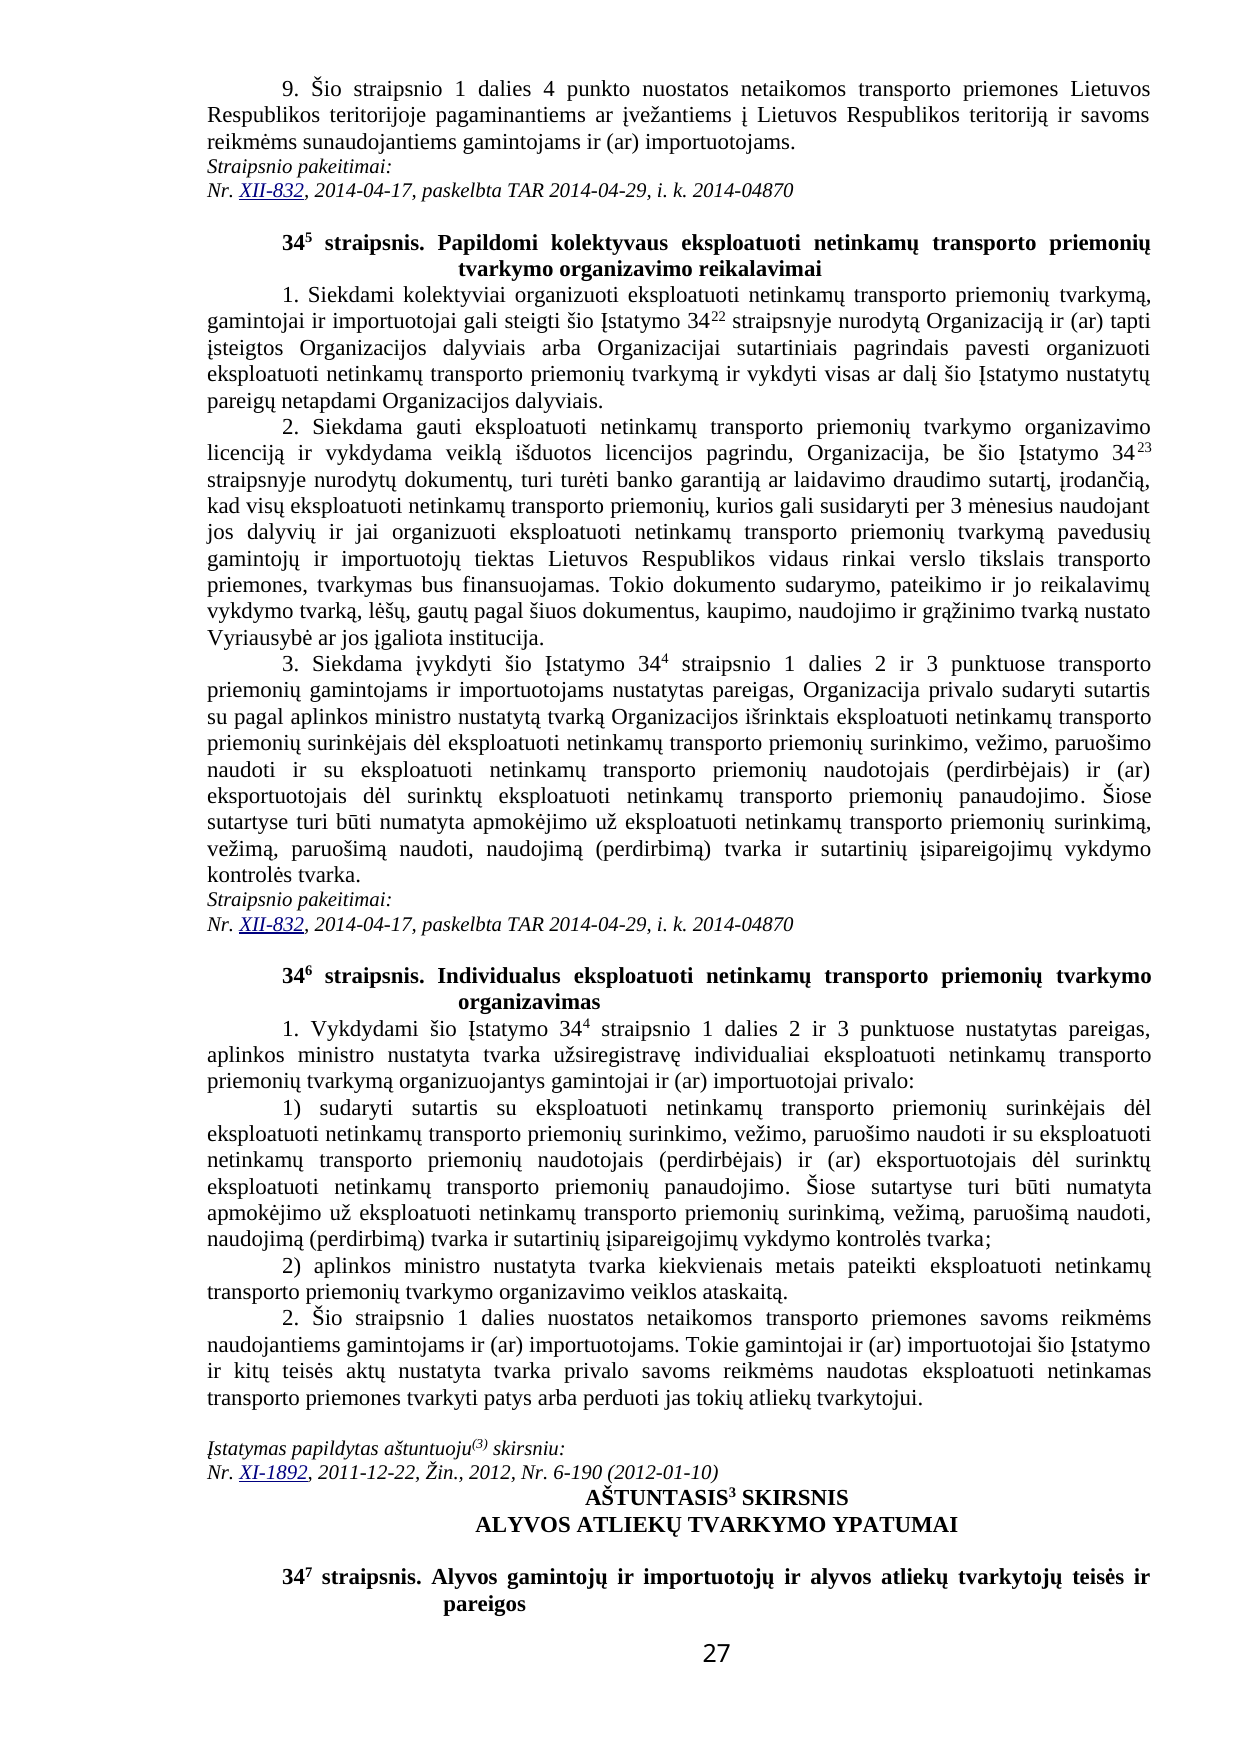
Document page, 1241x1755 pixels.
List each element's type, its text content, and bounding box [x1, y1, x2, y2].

text 347 straipsnis. Alyvos gamintojų ir importuotojų ir alyvos atliekų tvarkytojų teisės ir pareigos [282, 1563, 1152, 1616]
text Straipsnio pakeitimai: [207, 887, 1152, 911]
text 346 straipsnis. Individualus eksploatuoti netinkamų transporto priemonių tvarkymo organizavimas [282, 962, 1152, 1014]
text Įstatymas papildytas aštuntuoju(3) skirsniu: [207, 1436, 1152, 1460]
text Straipsnio pakeitimai: [207, 154, 1152, 178]
text 2) aplinkos ministro nustatyta tvarka kiekvienais metais pateikti eksploatuoti netinkamų transporto priemonių tvarkymo organizavimo veiklos ataskaitą. [207, 1252, 1152, 1304]
text AŠTUNTASIS3 SKIRSNIS [207, 1484, 1152, 1511]
text 1. Vykdydami šio Įstatymo 344 straipsnio 1 dalies 2 ir 3 punktuose nustatytas pareigas, aplinkos ministro nustatyta tvarka užsiregistravę individualiai eksploatuoti netinkamų transporto priemonių tvarkymą organizuojantys gamintojai ir (ar) importuotojai privalo: [207, 1014, 1152, 1094]
text 3. Siekdama įvykdyti šio Įstatymo 344 straipsnio 1 dalies 2 ir 3 punktuose transporto priemonių gamintojams ir importuotojams nustatytas pareigas, Organizacija privalo sudaryti sutartis su pagal aplinkos ministro nustatytą tvarką Organizacijos išrinktais eksploatuoti netinkamų transporto priemonių surinkėjais dėl eksploatuoti netinkamų transporto priemonių surinkimo, vežimo, paruošimo naudoti ir su eksploatuoti netinkamų transporto priemonių naudotojais (perdirbėjais) ir (ar) eksportuotojais dėl surinktų eksploatuoti netinkamų transporto priemonių panaudojimo. Šiose sutartyse turi būti numatyta apmokėjimo už eksploatuoti netinkamų transporto priemonių surinkimą, vežimą, paruošimą naudoti, naudojimą (perdirbimą) tvarka ir sutartinių įsipareigojimų vykdymo kontrolės tvarka. [207, 650, 1152, 887]
text 2. Šio straipsnio 1 dalies nuostatos netaikomos transporto priemones savoms reikmėms naudojantiems gamintojams ir (ar) importuotojams. Tokie gamintojai ir (ar) importuotojai šio Įstatymo ir kitų teisės aktų nustatyta tvarka privalo savoms reikmėms naudotas eksploatuoti netinkamas transporto priemones tvarkyti patys arba perduoti jas tokių atliekų tvarkytojui. [207, 1304, 1152, 1410]
text 2. Siekdama gauti eksploatuoti netinkamų transporto priemonių tvarkymo organizavimo licenciją ir vykdydama veiklą išduotos licencijos pagrindu, Organizacija, be šio Įstatymo 3423 straipsnyje nurodytų dokumentų, turi turėti banko garantiją ar laidavimo draudimo sutartį, įrodančią, kad visų eksploatuoti netinkamų transporto priemonių, kurios gali susidaryti per 3 mėnesius naudojant jos dalyvių ir jai organizuoti eksploatuoti netinkamų transporto priemonių tvarkymą pavedusių gamintojų ir importuotojų tiektas Lietuvos Respublikos vidaus rinkai verslo tikslais transporto priemones, tvarkymas bus finansuojamas. Tokio dokumento sudarymo, pateikimo ir jo reikalavimų vykdymo tvarką, lėšų, gautų pagal šiuos dokumentus, kaupimo, naudojimo ir grąžinimo tvarką nustato Vyriausybė ar jos įgaliota institucija. [207, 413, 1152, 650]
text ALYVOS ATLIEKŲ TVARKYMO YPATUMAI [207, 1511, 1152, 1537]
text Nr. XI-1892, 2011-12-22, Žin., 2012, Nr. 6-190 (2012-01-10) [207, 1460, 1152, 1484]
text 1. Siekdami kolektyviai organizuoti eksploatuoti netinkamų transporto priemonių tvarkymą, gamintojai ir importuotojai gali steigti šio Įstatymo 3422 straipsnyje nurodytą Organizaciją ir (ar) tapti įsteigtos Organizacijos dalyviais arba Organizacijai sutartiniais pagrindais pavesti organizuoti eksploatuoti netinkamų transporto priemonių tvarkymą ir vykdyti visas ar dalį šio Įstatymo nustatytų pareigų netapdami Organizacijos dalyviais. [207, 281, 1152, 413]
text Nr. XII-832, 2014-04-17, paskelbta TAR 2014-04-29, i. k. 2014-04870 [207, 178, 1152, 202]
text 1) sudaryti sutartis su eksploatuoti netinkamų transporto priemonių surinkėjais dėl eksploatuoti netinkamų transporto priemonių surinkimo, vežimo, paruošimo naudoti ir su eksploatuoti netinkamų transporto priemonių naudotojais (perdirbėjais) ir (ar) eksportuotojais dėl surinktų eksploatuoti netinkamų transporto priemonių panaudojimo. Šiose sutartyse turi būti numatyta apmokėjimo už eksploatuoti netinkamų transporto priemonių surinkimą, vežimą, paruošimą naudoti, naudojimą (perdirbimą) tvarka ir sutartinių įsipareigojimų vykdymo kontrolės tvarka; [207, 1094, 1152, 1252]
text Nr. XII-832, 2014-04-17, paskelbta TAR 2014-04-29, i. k. 2014-04870 [207, 911, 1152, 936]
text 345 straipsnis. Papildomi kolektyvaus eksploatuoti netinkamų transporto priemonių tvarkymo organizavimo reikalavimai [282, 228, 1152, 281]
text 9. Šio straipsnio 1 dalies 4 punkto nuostatos netaikomos transporto priemones Lietuvos Respublikos teritorijoje pagaminantiems ar įvežantiems į Lietuvos Respublikos teritoriją ir savoms reikmėms sunaudojantiems gamintojams ir (ar) importuotojams. [207, 75, 1152, 154]
